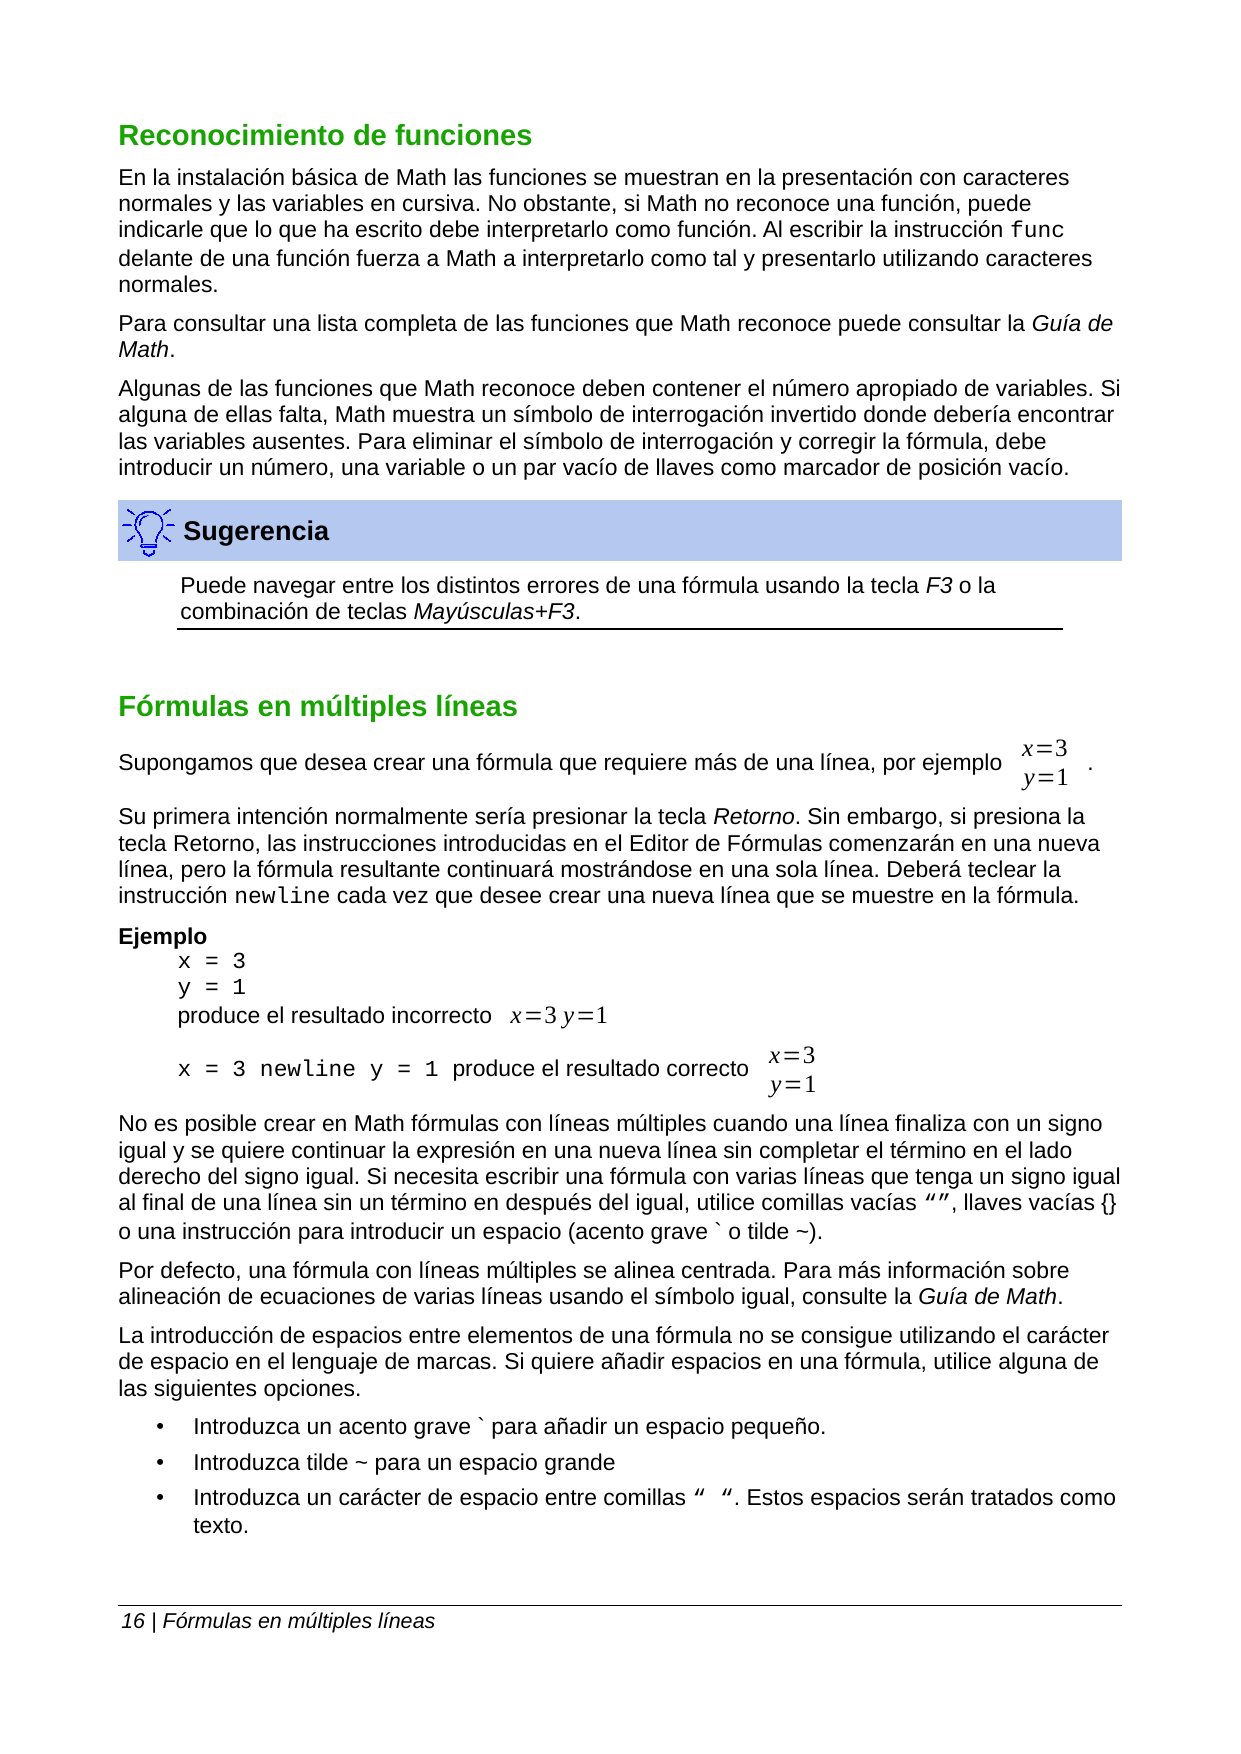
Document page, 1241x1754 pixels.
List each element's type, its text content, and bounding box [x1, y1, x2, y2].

list Introduzca un carácter de espacio entre comillas “ “. Estos espacios serán tratados como texto. [156, 1484, 1122, 1538]
list Introduzca tilde ~ para un espacio grande [156, 1448, 1122, 1475]
text En la instalación básica de Math las funciones se muestran en la presentación con caracteres normales y las variables en cursiva. No obstante, si Math no reconoce una función, puede indicarle que lo que ha escrito debe interpretarlo como función. Al escribir la instrucción func delante de una función fuerza a Math a interpretarlo como tal y presentarlo utilizando caracteres normales. [118, 163, 1122, 297]
text Ejemplo [118, 923, 1122, 949]
subtitle Fórmulas en múltiples líneas [118, 689, 1122, 722]
text No es posible crear en Math fórmulas con líneas múltiples cuando una línea finaliza con un signo igual y se quiere continuar la expresión en una nueva línea sin completar el término en el lado derecho del signo igual. Si necesita escribir una fórmula con varias líneas que tenga un signo igual al final de una línea sin un término en después del igual, utilice comillas vacías “”, llaves vacías {} o una instrucción para introducir un espacio (acento grave ` o tilde ~). [118, 1110, 1122, 1244]
text Su primera intención normalmente sería presionar la tecla Retorno. Sin embargo, si presiona la tecla Retorno, las instrucciones introducidas en el Editor de Fórmulas comenzarán en una nueva línea, pero la fórmula resultante continuará mostrándose en una sola línea. Deberá teclear la instrucción newline cada vez que desee crear una nueva línea que se muestre en la fórmula. [118, 803, 1122, 911]
text Algunas de las funciones que Math reconoce deben contener el número apropiado de variables. Si alguna de ellas falta, Math muestra un símbolo de interrogación invertido donde debería encontrar las variables ausentes. Para eliminar el símbolo de interrogación y corregir la fórmula, debe introducir un número, una variable o un par vacío de llaves como marcador de posición vacío. [118, 375, 1122, 480]
text x = 3 y = 1 produce el resultado incorrecto [177, 949, 1122, 1029]
text Supongamos que desea crear una fórmula que requiere más de una línea, por ejemplo. [118, 734, 1122, 791]
text Para consultar una lista completa de las funciones que Math reconoce puede consultar la Guía de Math. [118, 310, 1122, 362]
text x = 3 newline y = 1 produce el resultado correcto [177, 1041, 1122, 1098]
text Puede navegar entre los distintos errores de una fórmula usando la tecla F3 o la combinación de teclas Mayúsculas+F3. [177, 569, 1063, 628]
text Por defecto, una fórmula con líneas múltiples se alinea centrada. Para más información sobre alineación de ecuaciones de varias líneas usando el símbolo igual, consulte la Guía de Math. [118, 1257, 1122, 1309]
subtitle Sugerencia [118, 500, 1122, 561]
list Introduzca un acento grave ` para añadir un espacio pequeño. [156, 1413, 1122, 1440]
subtitle Reconocimiento de funciones [118, 118, 1122, 152]
picture [119, 501, 179, 561]
list La introducción de espacios entre elementos de una fórmula no se consigue utilizando el carácter de espacio en el lenguaje de marcas. Si quiere añadir espacios en una fórmula, utilice alguna de las siguientes opciones. [118, 1322, 1122, 1401]
